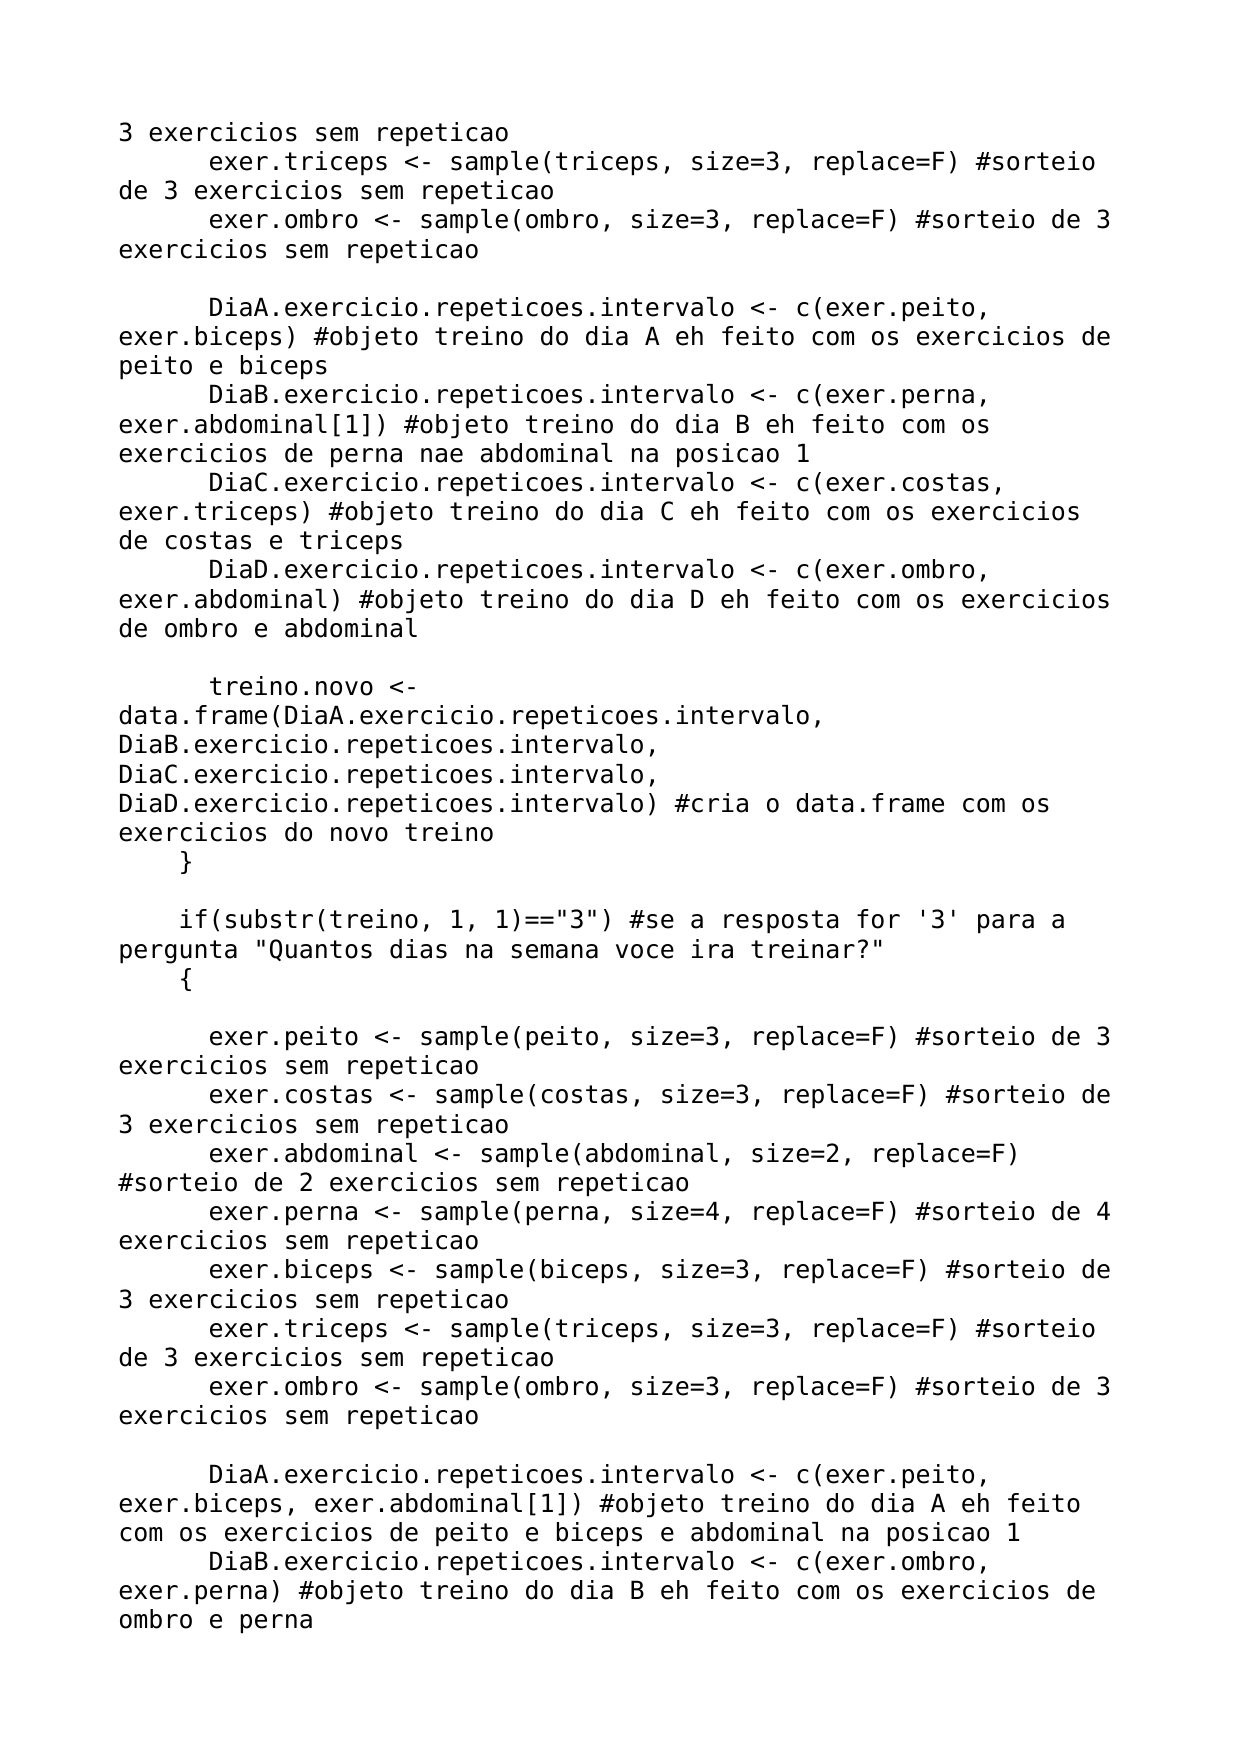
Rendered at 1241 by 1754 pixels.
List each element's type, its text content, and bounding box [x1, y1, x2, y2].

text 3 exercicios sem repeticao exer.triceps <- sample(triceps, size=3, replace=F) #sorteio de 3 exercicios sem repeticao exer.ombro <- sample(ombro, size=3, replace=F) #sorteio de 3 exercicios sem repeticao DiaA.exercicio.repeticoes.intervalo <- c(exer.peito, exer.biceps) #objeto treino do dia A eh feito com os exercicios de peito e biceps DiaB.exercicio.repeticoes.intervalo <- c(exer.perna, exer.abdominal[1]) #objeto treino do dia B eh feito com os exercicios de perna nae abdominal na posicao 1 DiaC.exercicio.repeticoes.intervalo <- c(exer.costas, exer.triceps) #objeto treino do dia C eh feito com os exercicios de costas e triceps DiaD.exercicio.repeticoes.intervalo <- c(exer.ombro, exer.abdominal) #objeto treino do dia D eh feito com os exercicios de ombro e abdominal treino.novo <- data.frame(DiaA.exercicio.repeticoes.intervalo, DiaB.exercicio.repeticoes.intervalo, DiaC.exercicio.repeticoes.intervalo, DiaD.exercicio.repeticoes.intervalo) #cria o data.frame com os exercicios do novo treino } if(substr(treino, 1, 1)=="3") #se a resposta for '3' para a pergunta "Quantos dias na semana voce ira treinar?" { exer.peito <- sample(peito, size=3, replace=F) #sorteio de 3 exercicios sem repeticao exer.costas <- sample(costas, size=3, replace=F) #sorteio de 3 exercicios sem repeticao exer.abdominal <- sample(abdominal, size=2, replace=F) #sorteio de 2 exercicios sem repeticao exer.perna <- sample(perna, size=4, replace=F) #sorteio de 4 exercicios sem repeticao exer.biceps <- sample(biceps, size=3, replace=F) #sorteio de 3 exercicios sem repeticao exer.triceps <- sample(triceps, size=3, replace=F) #sorteio de 3 exercicios sem repeticao exer.ombro <- sample(ombro, size=3, replace=F) #sorteio de 3 exercicios sem repeticao DiaA.exercicio.repeticoes.intervalo <- c(exer.peito, exer.biceps, exer.abdominal[1]) #objeto treino do dia A eh feito com os exercicios de peito e biceps e abdominal na posicao 1 DiaB.exercicio.repeticoes.intervalo <- c(exer.ombro, exer.perna) #objeto treino do dia B eh feito com os exercicios de ombro e perna [118, 118, 1122, 1635]
